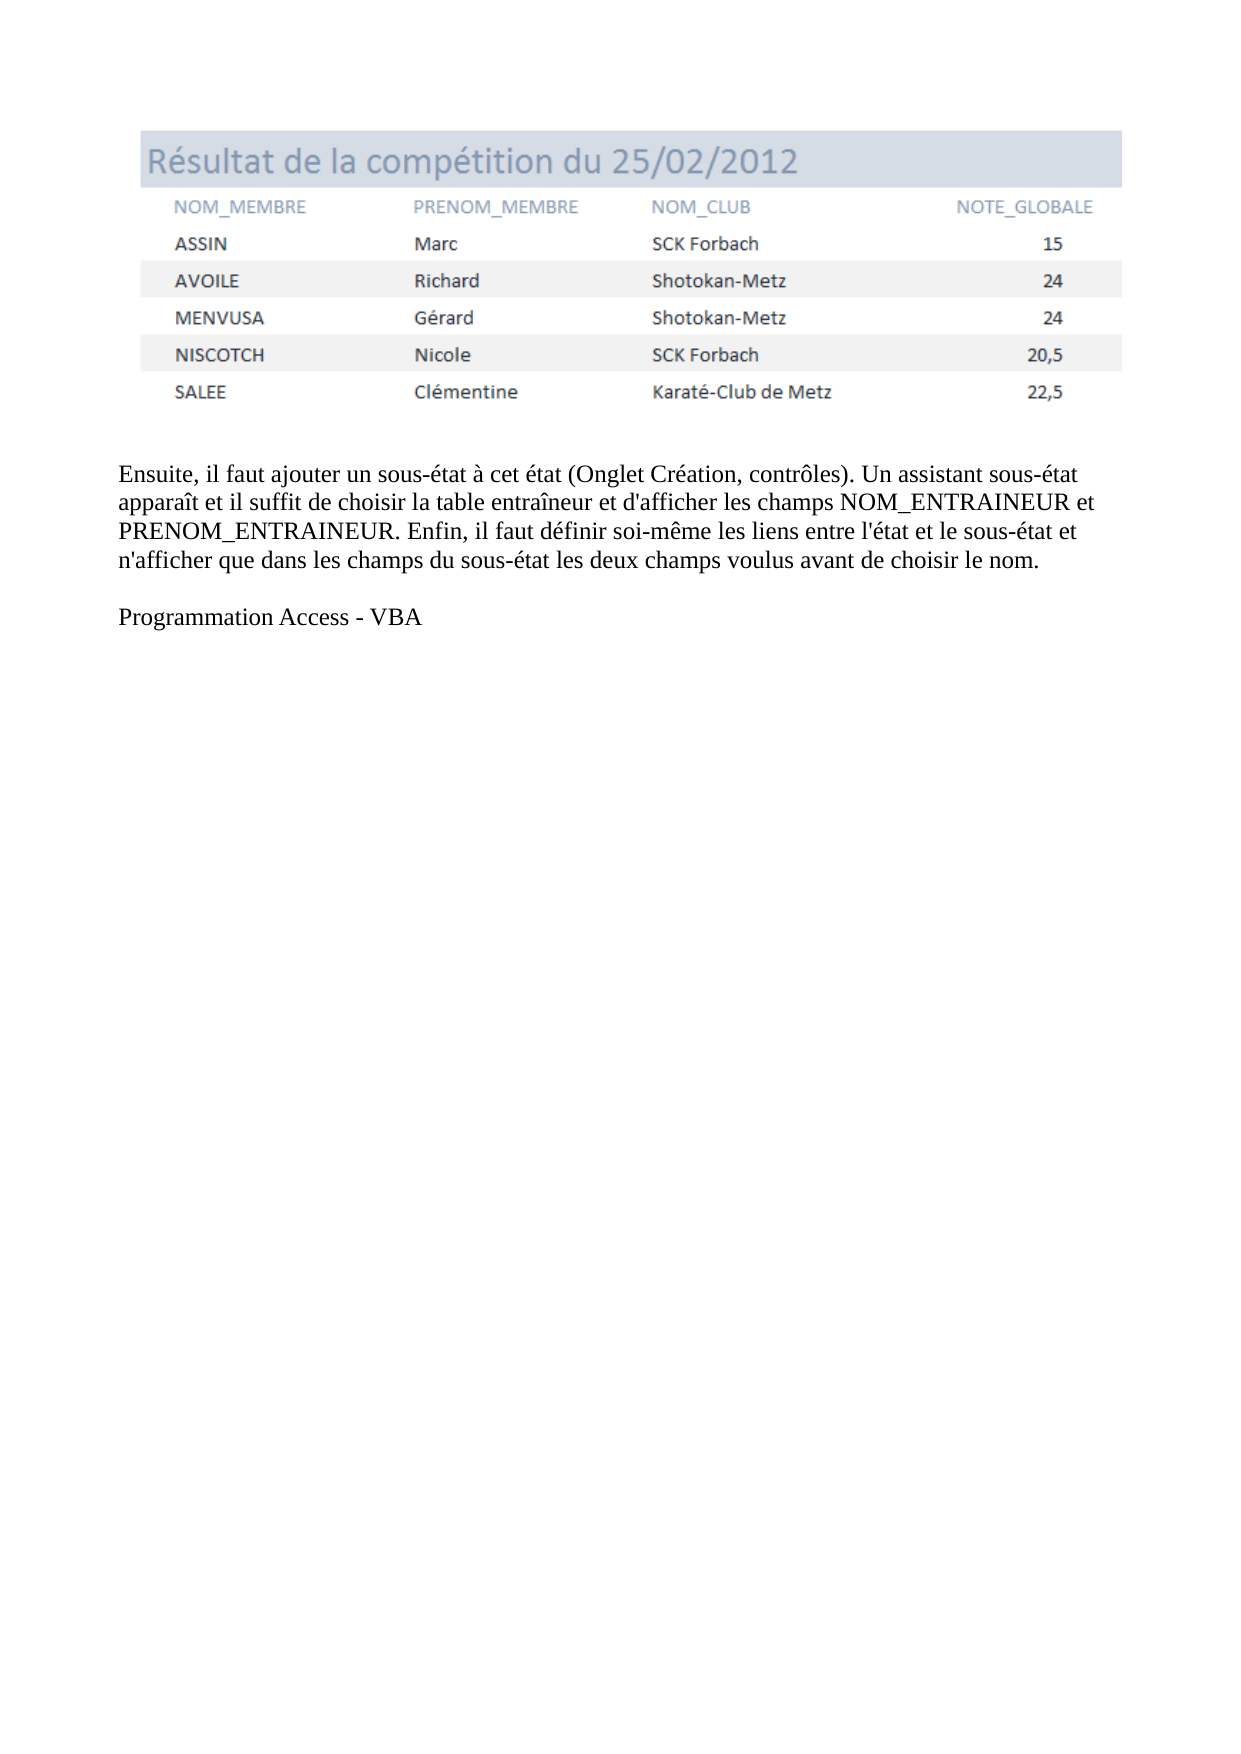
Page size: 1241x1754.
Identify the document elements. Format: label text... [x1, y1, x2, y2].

picture [118, 118, 1123, 430]
text Programmation Access - VBA [118, 602, 1122, 631]
text Ensuite, il faut ajouter un sous-état à cet état (Onglet Création, contrôles). Un assistant sous-état apparaît et il suffit de choisir la table entraîneur et d'afficher les champs NOM_ENTRAINEUR et PRENOM_ENTRAINEUR. Enfin, il faut définir soi-même les liens entre l'état et le sous-état et n'afficher que dans les champs du sous-état les deux champs voulus avant de choisir le nom. [118, 459, 1122, 574]
